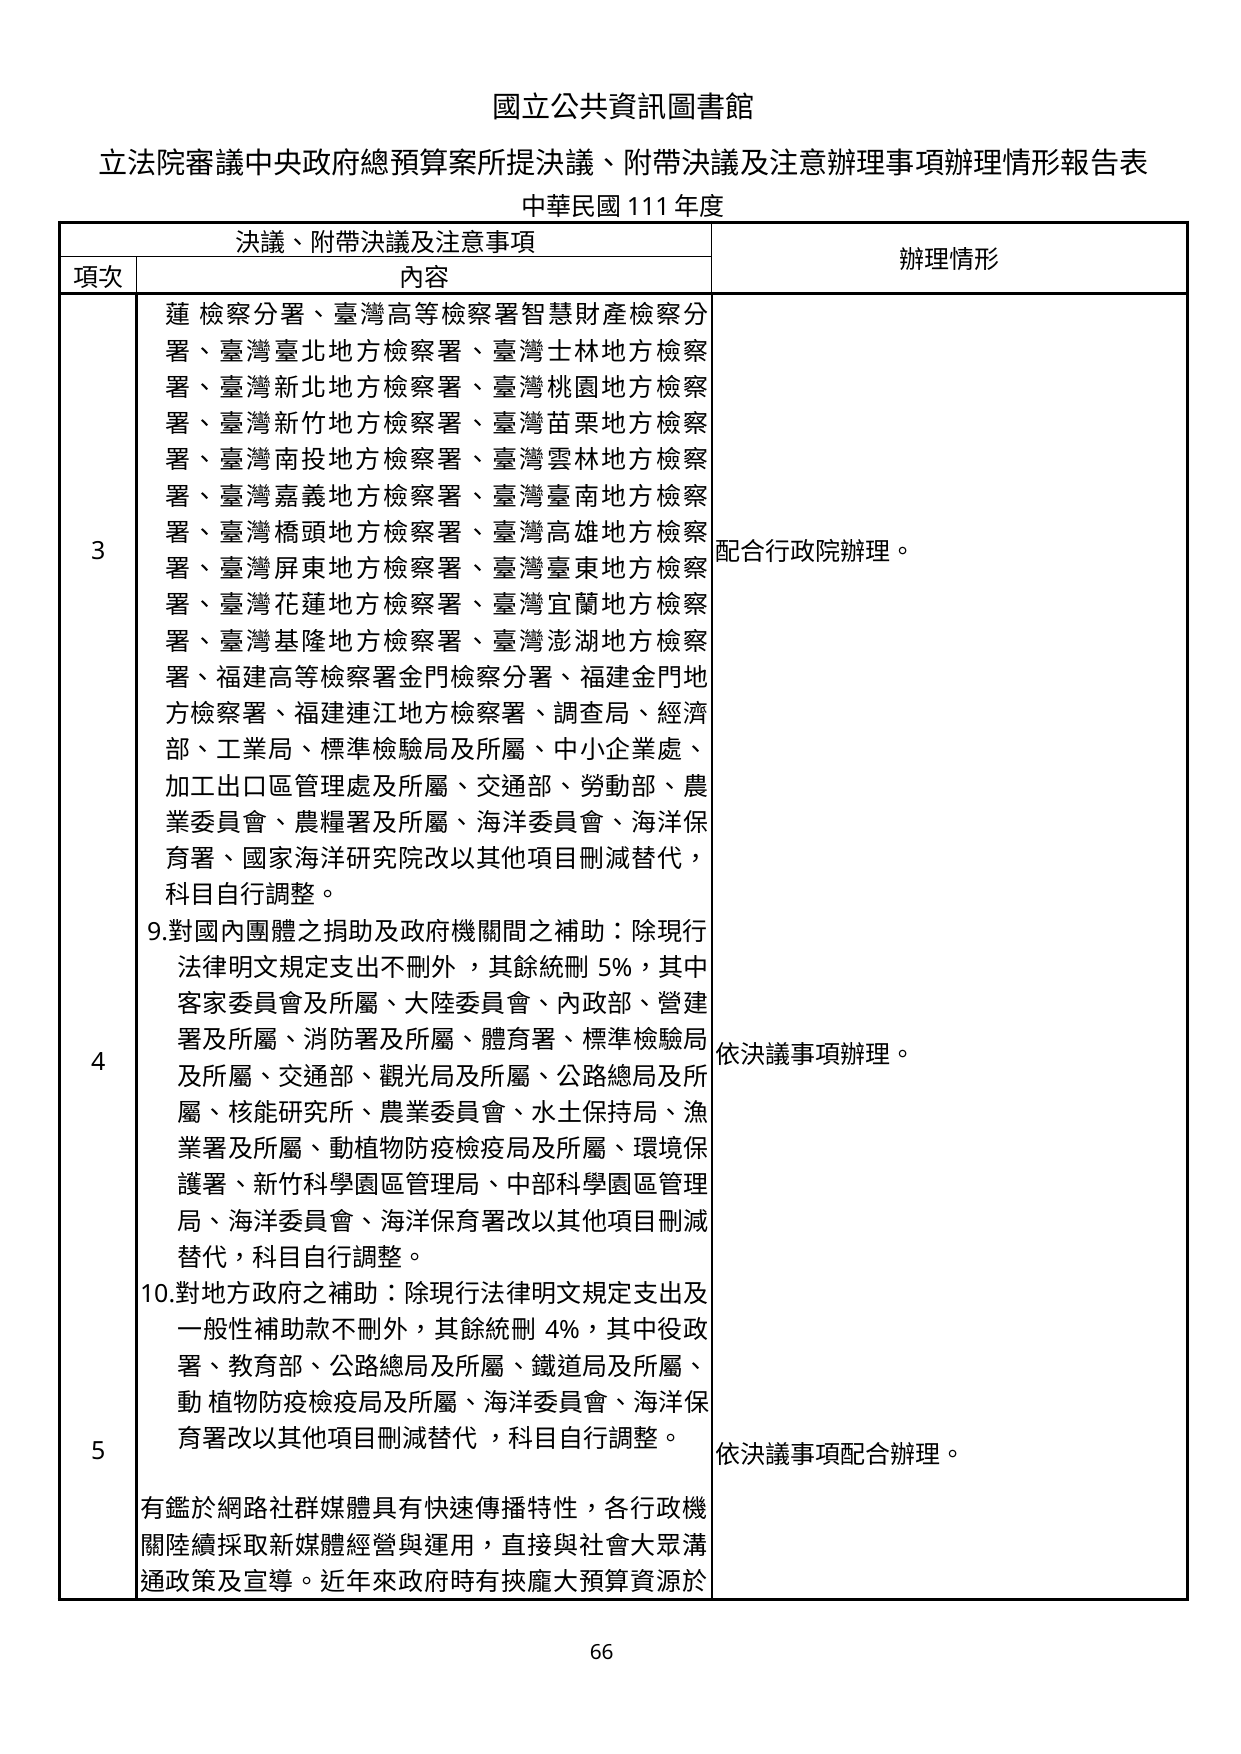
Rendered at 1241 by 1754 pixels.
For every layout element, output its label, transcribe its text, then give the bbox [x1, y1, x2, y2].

table_cell 立法院審議中央政府總預算案所提決議、附帶決議及注意辦理事項辦理情形報告表 [59, 125, 1187, 188]
table_cell 3 4 5 [61, 295, 135, 1598]
table_cell 辦理情形 [712, 224, 1186, 292]
table_cell 配合行政院辦理。 依決議事項辦理。 依決議事項配合辦理。 [713, 295, 1186, 1598]
table_cell 中華民國111年度 [59, 188, 1187, 221]
table_cell 內容 [137, 257, 711, 292]
table_cell 蓮 檢察分署、臺灣高等檢察署智慧財產檢察分署、臺灣臺北地方檢察署、臺灣士林地方檢察署、臺灣新北地方檢察署、臺灣桃園地方檢察署、臺灣新竹地方檢察署、臺灣苗栗地方檢察署、臺灣南投地方檢察署、臺灣雲林地方檢察署、臺灣嘉義地方檢察署、臺灣臺南地方檢察署、臺灣橋頭地方檢察署、臺灣高雄地方檢察署、臺灣屏東地方檢察署、臺灣臺東地方檢察署、臺灣花蓮地方檢察署、臺灣宜蘭地方檢察署、臺灣基隆地方檢察署、臺灣澎湖地方檢察署、福建高等檢察署金門檢察分署、福建金門地方檢察署、福建連江地方檢察署、調查局、經濟部、工業局、標準檢驗局及所屬、中小企業處、加工出口區管理處及所屬、交通部、勞動部、農業委員會、農糧署及所屬、海洋委員會、海洋保育署、國家海洋研究院改以其他項目刪減替代，科目自行調整。 9.對國內團體之捐助及政府機關間之補助：除現行法律明文規定支出不刪外 ，其餘統刪 5%，其中客家委員會及所屬、大陸委員會、內政部、營建署及所屬、消防署及所屬、體育署、標準檢驗局及所屬、交通部、觀光局及所屬、公路總局及所屬、核能研究所、農業委員會、水土保持局、漁業署及所屬、動植物防疫檢疫局及所屬、環境保護署、新竹科學園區管理局、中部科學園區管理局、海洋委員會、海洋保育署改以其他項目刪減替代，科目自行調整。 10.對地方政府之補助：除現行法律明文規定支出及一般性補助款不刪外，其餘統刪 4%，其中役政署、教育部、公路總局及所屬、鐵道局及所屬、動 植物防疫檢疫局及所屬、海洋委員會、海洋保育署改以其他項目刪減替代 ，科目自行調整。 有鑑於網路社群媒體具有快速傳播特性，各行政機關陸續採取新媒體經營與運用，直接與社會大眾溝通政策及宣導。近年來政府時有挾龐大預算資源於 [138, 295, 711, 1598]
table_cell 項次 [61, 257, 136, 292]
table_cell 決議、附帶決議及注意事項 [61, 224, 711, 256]
table_header 國立公共資訊圖書館 [59, 88, 1187, 125]
